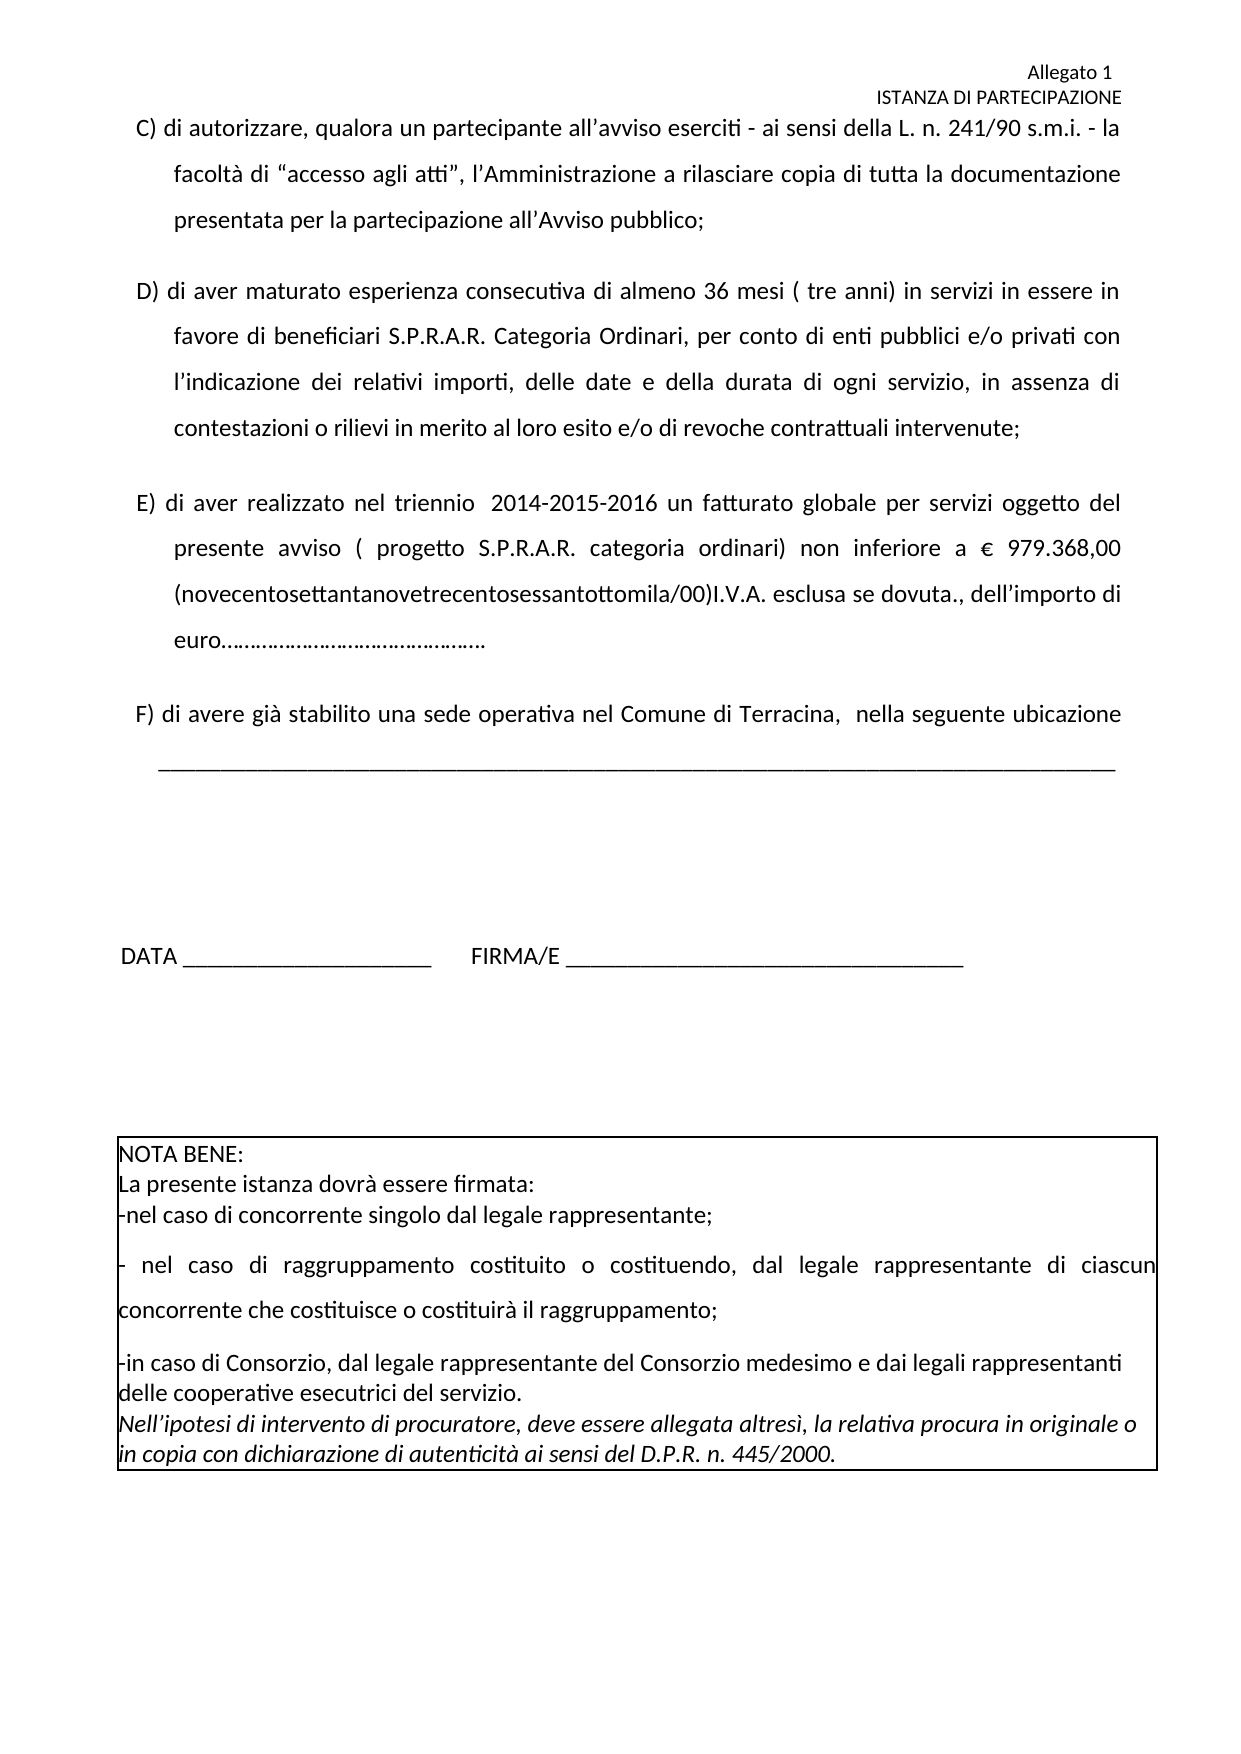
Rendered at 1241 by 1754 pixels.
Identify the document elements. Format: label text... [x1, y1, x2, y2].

table_header [1158, 1136, 1234, 1178]
text DATA ____________________ FIRMA/E ________________________________ [121, 940, 1122, 971]
text E) di aver realizzato nel triennio 2014-2015-2016 un fatturato globale per servizi oggetto del presente avviso ( progetto S.P.R.A.R. categoria ordinari) non inferiore a € 979.368,00 (novecentosettantanovetrecentosessantottomila/00)I.V.A. esclusa se dovuta., dell’importo di euro………………………………………. [136, 487, 1122, 654]
table_header NOTA BENE: La presente istanza dovrà essere firmata: -nel caso di concorrente singolo dal legale rappresentante; - nel caso di raggruppamento costituito o costituendo, dal legale rappresentante di ciascun concorrente che costituisce o costituirà il raggruppamento; -in caso di Consorzio, dal legale rappresentante del Consorzio medesimo e dai legali rappresentanti delle cooperative esecutrici del servizio. Nell’ipotesi di intervento di procuratore, deve essere allegata altresì, la relativa procura in originale o in copia con dichiarazione di autenticità ai sensi del D.P.R. n. 445/2000. [119, 1138, 1156, 1469]
text D) di aver maturato esperienza consecutiva di almeno 36 mesi ( tre anni) in servizi in essere in favore di beneficiari S.P.R.A.R. Categoria Ordinari, per conto di enti pubblici e/o privati con l’indicazione dei relativi importi, delle date e della durata di ogni servizio, in assenza di contestazioni o rilievi in merito al loro esito e/o di revoche contrattuali intervenute; [136, 275, 1122, 442]
text C) di autorizzare, qualora un partecipante all’avviso eserciti - ai sensi della L. n. 241/90 s.m.i. - la facoltà di “accesso agli atti”, l’Amministrazione a rilasciare copia di tutta la documentazione presentata per la partecipazione all’Avviso pubblico; [136, 113, 1122, 234]
table_cell [1158, 1178, 1234, 1469]
text F) di avere già stabilito una sede operativa nel Comune di Terracina, nella seguente ubicazione _____________________________________________________________________________ [121, 698, 1122, 775]
